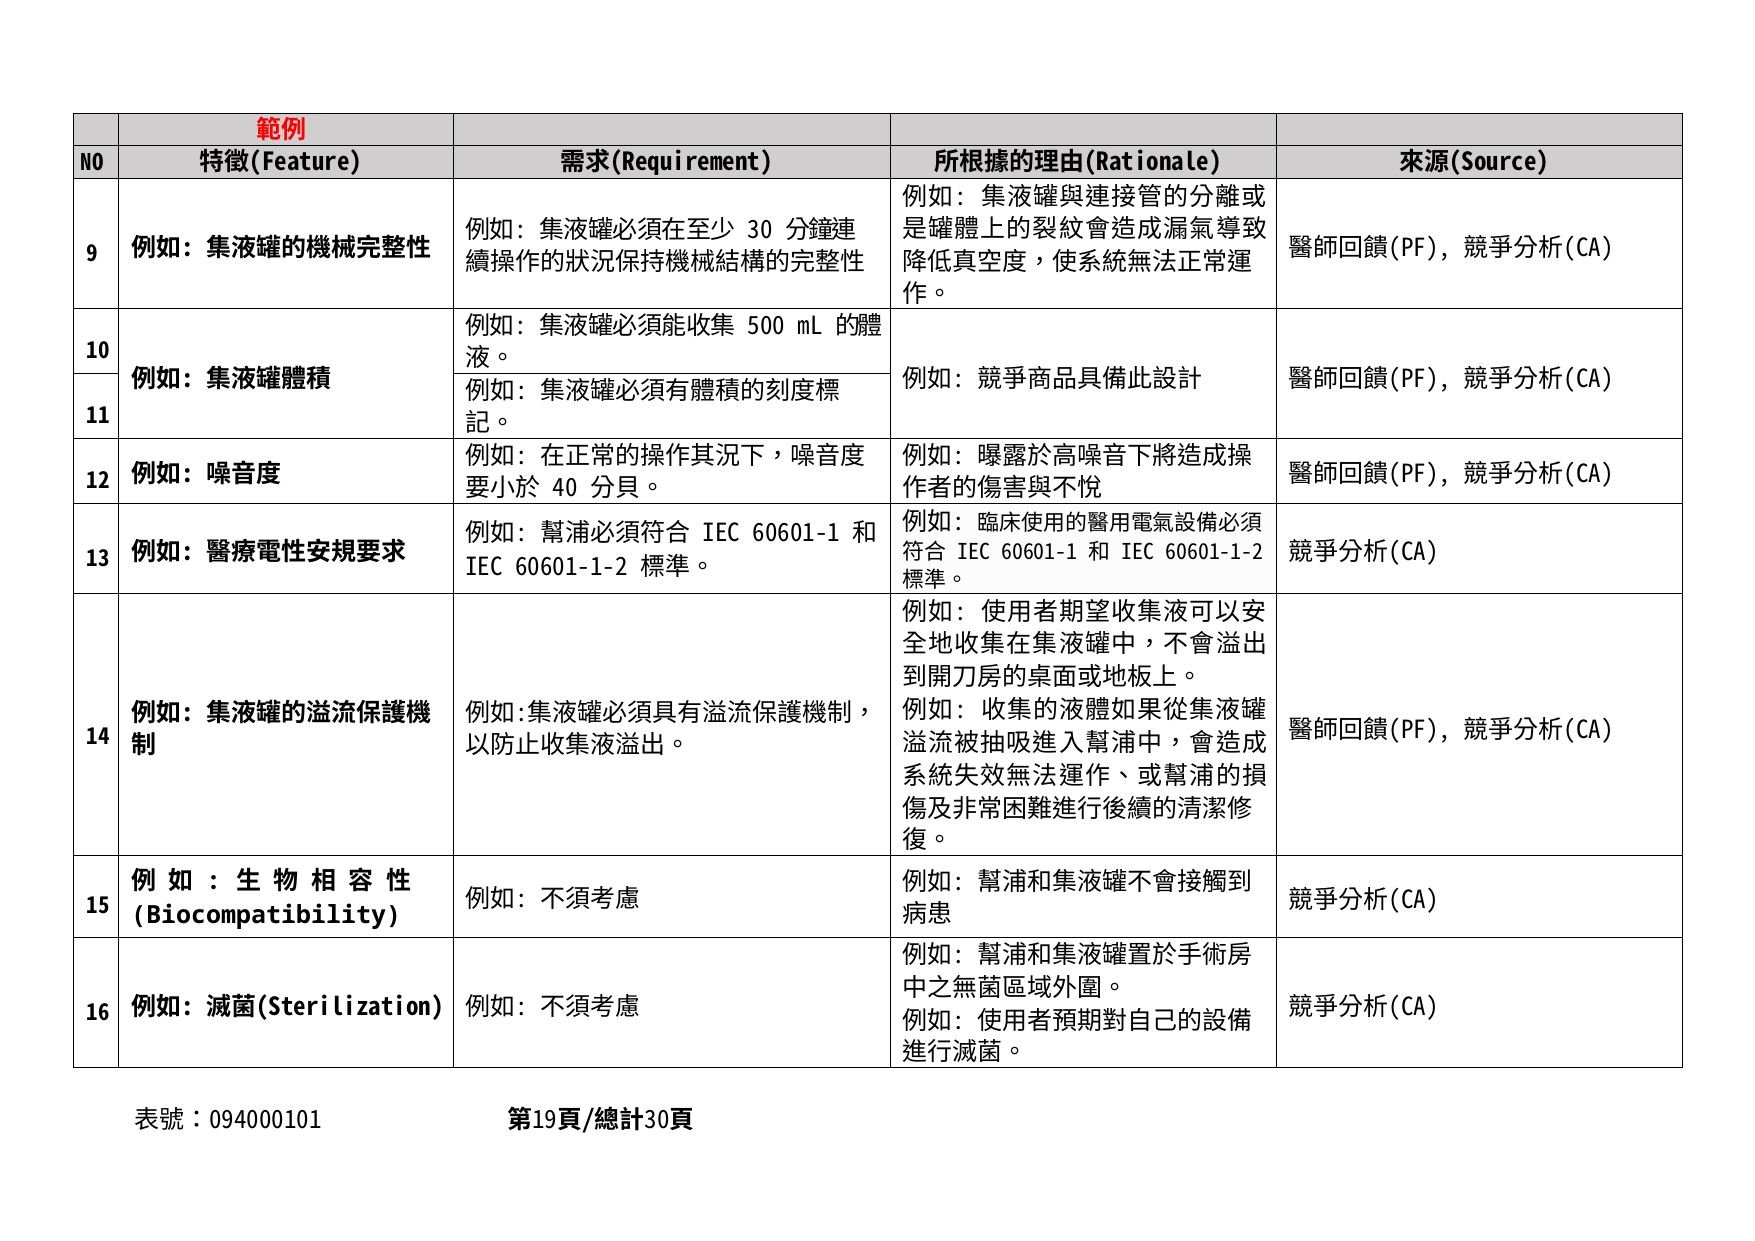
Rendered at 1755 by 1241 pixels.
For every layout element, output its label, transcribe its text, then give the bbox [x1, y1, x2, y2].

table_header [454, 114, 890, 145]
table_header [1277, 114, 1682, 145]
table_cell 例如: 幫浦和集液罐置於手術房中之無菌區域外圍。 例如: 使用者預期對自己的設備 進行滅菌。 [891, 938, 1276, 1067]
table_cell 15 [74, 856, 118, 937]
table_cell 競爭分析(CA) [1277, 856, 1682, 937]
table_cell 例如: 集液罐與連接管的分離或是罐體上的裂紋會造成漏氣導致降低真空度，使系統無法正常運 作。 [891, 179, 1276, 308]
table_cell 10 [74, 309, 118, 373]
table_cell 特徵(Feature) [119, 146, 453, 178]
table_cell 例如: 不須考慮 [454, 856, 890, 937]
table_cell 13 [74, 504, 118, 593]
table_cell 例如: 幫浦必須符合 IEC 60601-1 和 IEC 60601-1-2 標準。 [454, 504, 890, 593]
table_header 範例 [119, 114, 453, 145]
table_cell 例如: 噪音度 [119, 439, 453, 503]
table_cell 例如: 不須考慮 [454, 938, 890, 1067]
table_cell 例如: 滅菌(Sterilization) [119, 938, 453, 1067]
table_cell 例如: 集液罐必須能收集 500 mL 的體 液。 [454, 309, 890, 373]
table_cell 12 [74, 439, 118, 503]
table_cell 14 [74, 594, 118, 855]
table_cell 例如: 曝露於高噪音下將造成操 作者的傷害與不悅 [891, 439, 1276, 503]
table_cell NO [74, 146, 118, 178]
table_cell 例如: 醫療電性安規要求 [119, 504, 453, 593]
table_cell 例如:集液罐必須具有溢流保護機制， 以防止收集液溢出。 [454, 594, 890, 855]
table_cell 例如: 集液罐體積 [119, 309, 453, 438]
table_cell 例如: 集液罐必須有體積的刻度標 記。 [454, 374, 890, 438]
table_cell 競爭分析(CA) [1277, 504, 1682, 593]
table_cell 需求(Requirement) [454, 146, 890, 178]
table_cell 所根據的理由(Rationale) [891, 146, 1276, 178]
table_cell [1268, 504, 1276, 593]
table_header [891, 114, 1276, 145]
table_cell 16 [74, 938, 118, 1067]
table_cell 例 如 : 生 物 相 容 性 (Biocompatibility) [119, 856, 453, 937]
table_cell 醫師回饋(PF), 競爭分析(CA) [1277, 439, 1682, 503]
table_cell 醫師回饋(PF), 競爭分析(CA) [1277, 594, 1682, 855]
table_cell 例如: 競爭商品具備此設計 [891, 309, 1276, 438]
table_cell 來源(Source) [1277, 146, 1682, 178]
table_cell 醫師回饋(PF), 競爭分析(CA) [1277, 179, 1682, 308]
table_cell 例如: 使用者期望收集液可以安全地收集在集液罐中，不會溢出到開刀房的桌面或地板上。 例如: 收集的液體如果從集液罐溢流被抽吸進入幫浦中，會造成系統失效無法運作、或幫浦的損傷及非常困難進行後續的清潔修 復。 [891, 594, 1276, 855]
table_cell 例如: 在正常的操作其況下，噪音度 要小於 40 分貝。 [454, 439, 890, 503]
table_cell 11 [74, 374, 118, 438]
table_cell [891, 504, 899, 593]
table_header [74, 114, 118, 145]
table_cell 9 [74, 179, 118, 308]
table_cell 例如: 集液罐的機械完整性 [119, 179, 453, 308]
table_cell 例如: 臨床使用的醫用電氣設備必須符合 IEC 60601-1 和 IEC 60601-1-2 標準。 [899, 504, 1268, 593]
table_cell 例如: 集液罐的溢流保護機制 [119, 594, 453, 855]
table_cell 例如: 幫浦和集液罐不會接觸到病患 [891, 856, 1276, 937]
table_cell 醫師回饋(PF), 競爭分析(CA) [1277, 309, 1682, 438]
table_cell 競爭分析(CA) [1277, 938, 1682, 1067]
table_cell 例如: 集液罐必須在至少 30 分鐘連續操作的狀況保持機械結構的完整性 [454, 179, 890, 308]
